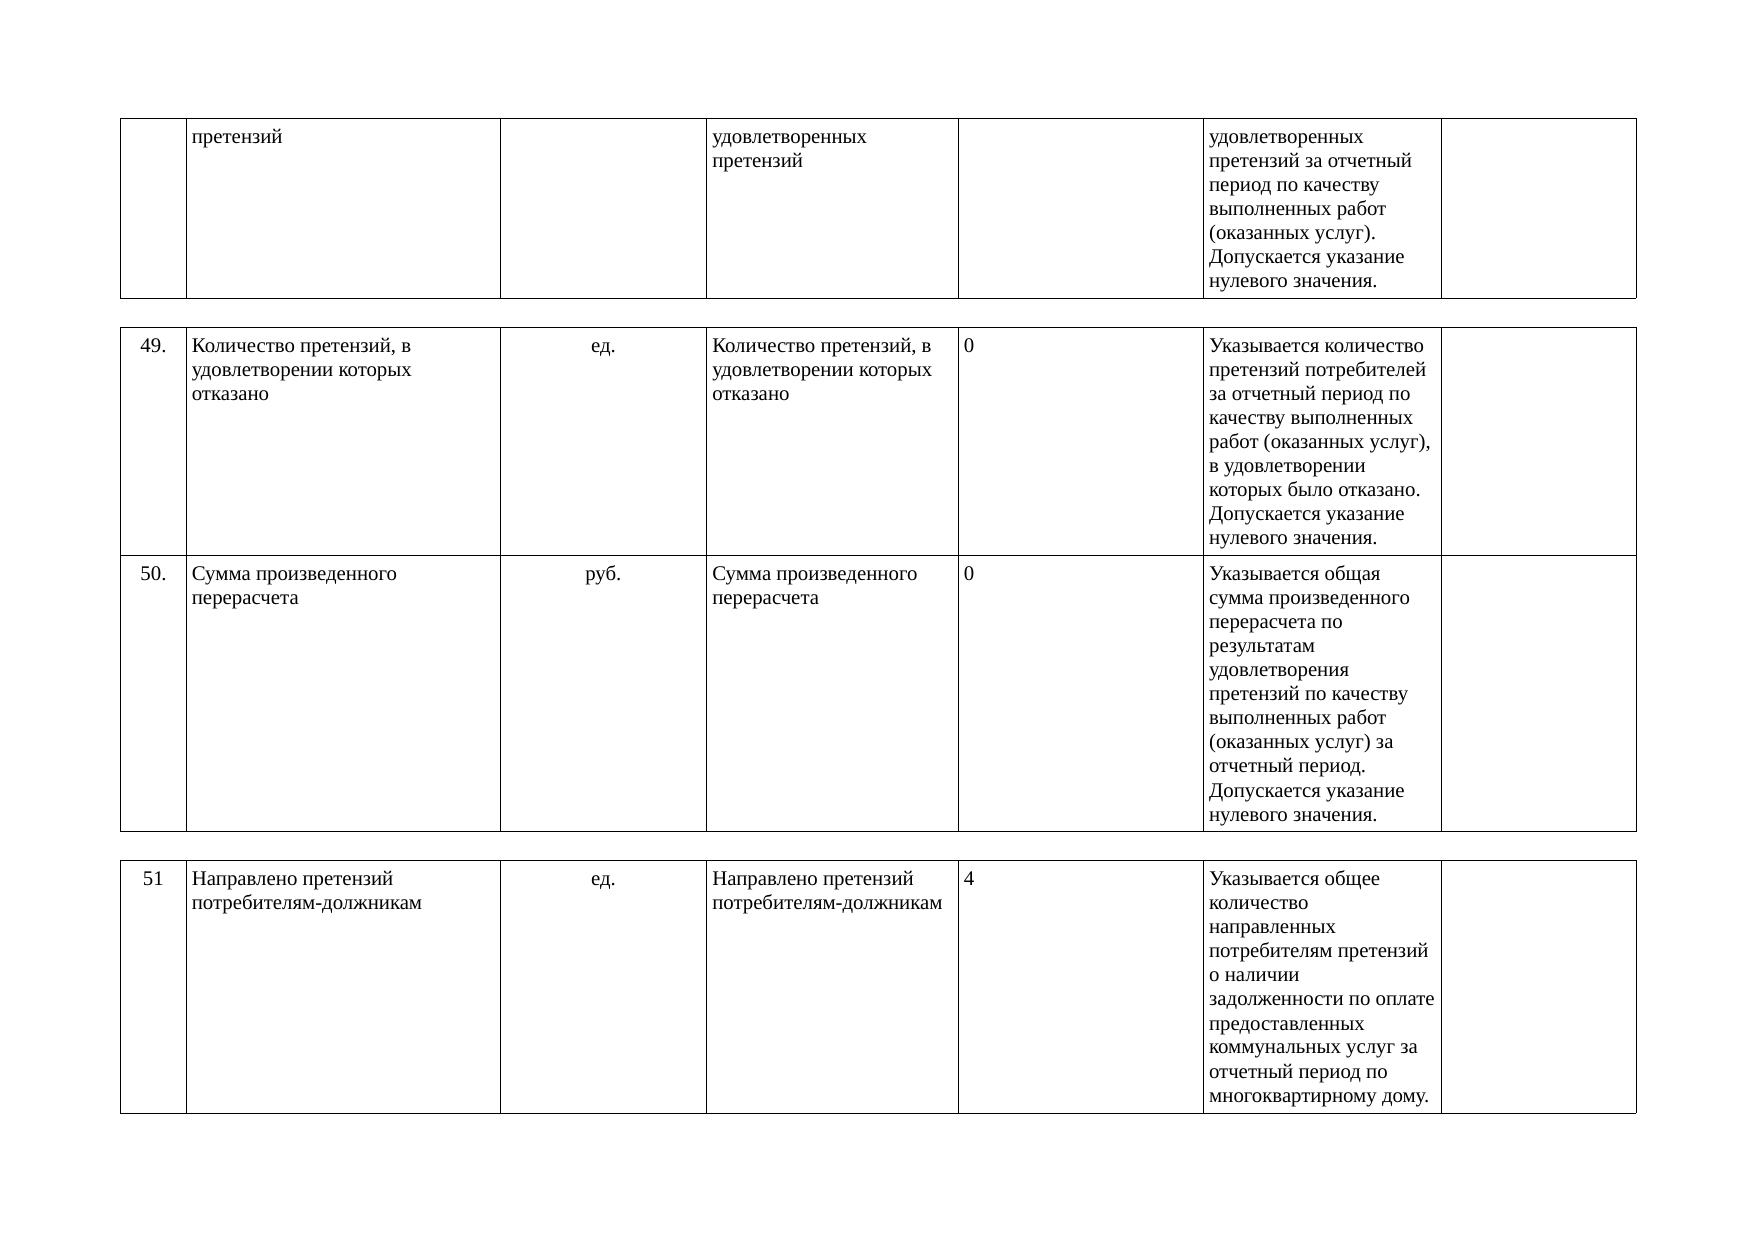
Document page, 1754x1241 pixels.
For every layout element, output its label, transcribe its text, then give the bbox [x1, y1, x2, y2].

table_cell руб. [501, 556, 706, 831]
table_cell [959, 119, 1203, 298]
table_cell 0 [959, 556, 1203, 831]
table_header 0 [959, 328, 1203, 555]
table_header Указывается общее количество направленных потребителям претензий о наличии задолженности по оплате предоставленных коммунальных услуг за отчетный период по многоквартирному дому. [1204, 861, 1441, 1112]
table_header Указывается количество претензий потребителей за отчетный период по качеству выполненных работ (оказанных услуг), в удовлетворении которых было отказано. Допускается указание нулевого значения. [1204, 328, 1441, 555]
table_header Направлено претензий потребителям-должникам [187, 861, 500, 1112]
table_cell удовлетворенных претензий [707, 119, 958, 298]
table_cell [501, 119, 706, 298]
table_header 49. [121, 328, 186, 555]
table_header [1442, 328, 1636, 555]
table_cell [1442, 556, 1636, 831]
table_header [1442, 861, 1636, 1112]
table_cell Сумма произведенного перерасчета [707, 556, 958, 831]
table_cell 50. [121, 556, 186, 831]
table_cell удовлетворенных претензий за отчетный период по качеству выполненных работ (оказанных услуг). Допускается указание нулевого значения. [1204, 119, 1441, 298]
table_header Количество претензий, в удовлетворении которых отказано [187, 328, 500, 555]
table_header ед. [501, 328, 706, 555]
table_header 4 [959, 861, 1203, 1112]
table_cell Указывается общая сумма произведенного перерасчета по результатам удовлетворения претензий по качеству выполненных работ (оказанных услуг) за отчетный период. Допускается указание нулевого значения. [1204, 556, 1441, 831]
table_header 51 [121, 861, 186, 1112]
table_cell Сумма произведенного перерасчета [187, 556, 500, 831]
table_header Направлено претензий потребителям-должникам [707, 861, 958, 1112]
table_cell претензий [187, 119, 500, 298]
table_cell [121, 119, 186, 298]
table_cell [1442, 119, 1636, 298]
table_header ед. [501, 861, 706, 1112]
table_header Количество претензий, в удовлетворении которых отказано [707, 328, 958, 555]
